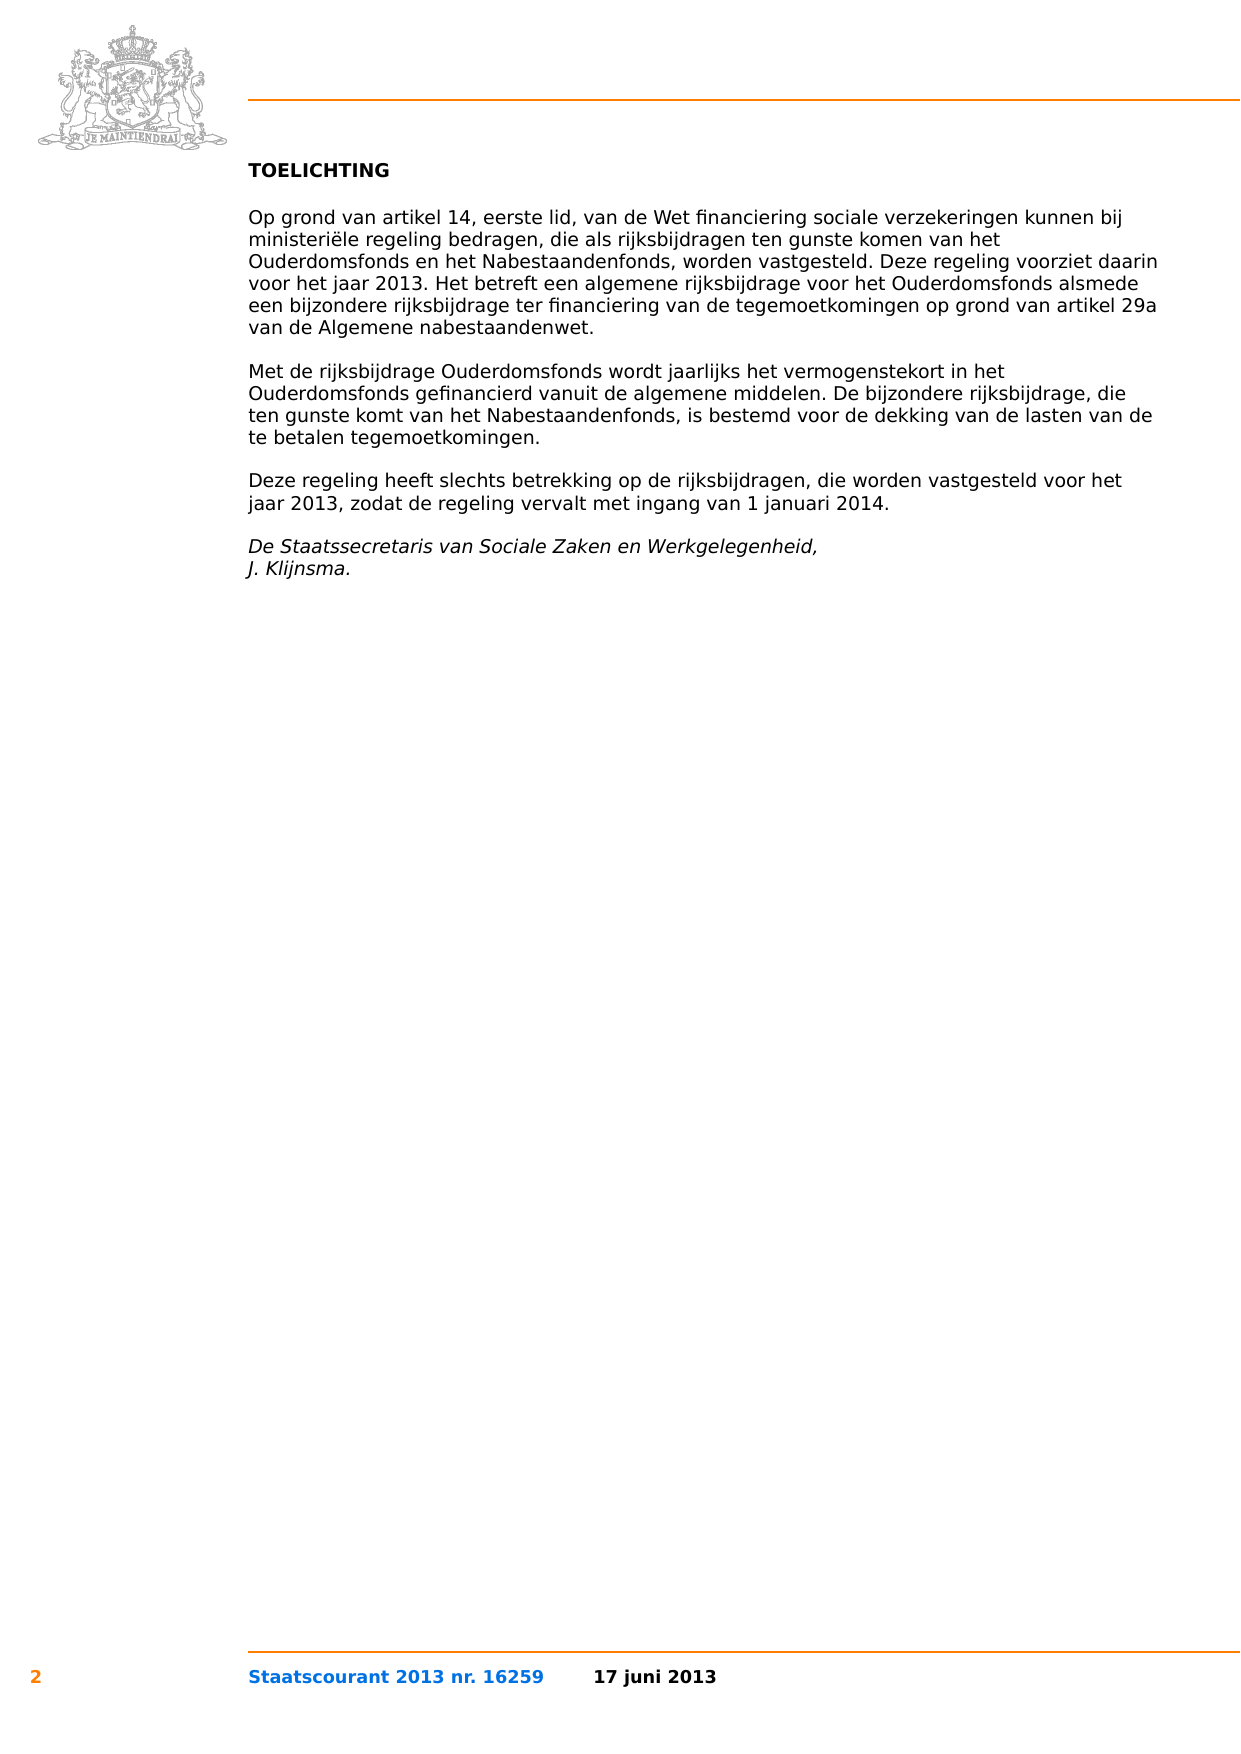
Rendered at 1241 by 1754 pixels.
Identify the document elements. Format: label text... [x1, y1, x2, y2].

text De Staatssecretaris van Sociale Zaken en Werkgelegenheid, J. Klijnsma. [248, 536, 1163, 580]
text Op grond van artikel 14, eerste lid, van de Wet financiering sociale verzekeringen kunnen bij ministeriële regeling bedragen, die als rijksbijdragen ten gunste komen van het Ouderdomsfonds en het Nabestaandenfonds, worden vastgesteld. Deze regeling voorziet daarin voor het jaar 2013. Het betreft een algemene rijksbijdrage voor het Ouderdomsfonds alsmede een bijzondere rijksbijdrage ter financiering van de tegemoetkomingen op grond van artikel 29a van de Algemene nabestaandenwet. [248, 207, 1163, 339]
subtitle TOELICHTING [248, 160, 1163, 182]
text Met de rijksbijdrage Ouderdomsfonds wordt jaarlijks het vermogenstekort in het Ouderdomsfonds gefinancierd vanuit de algemene middelen. De bijzondere rijksbijdrage, die ten gunste komt van het Nabestaandenfonds, is bestemd voor de dekking van de lasten van de te betalen tegemoetkomingen. [248, 361, 1163, 448]
text Deze regeling heeft slechts betrekking op de rijksbijdragen, die worden vastgesteld voor het jaar 2013, zodat de regeling vervalt met ingang van 1 januari 2014. [248, 470, 1163, 514]
picture [38, 25, 227, 150]
